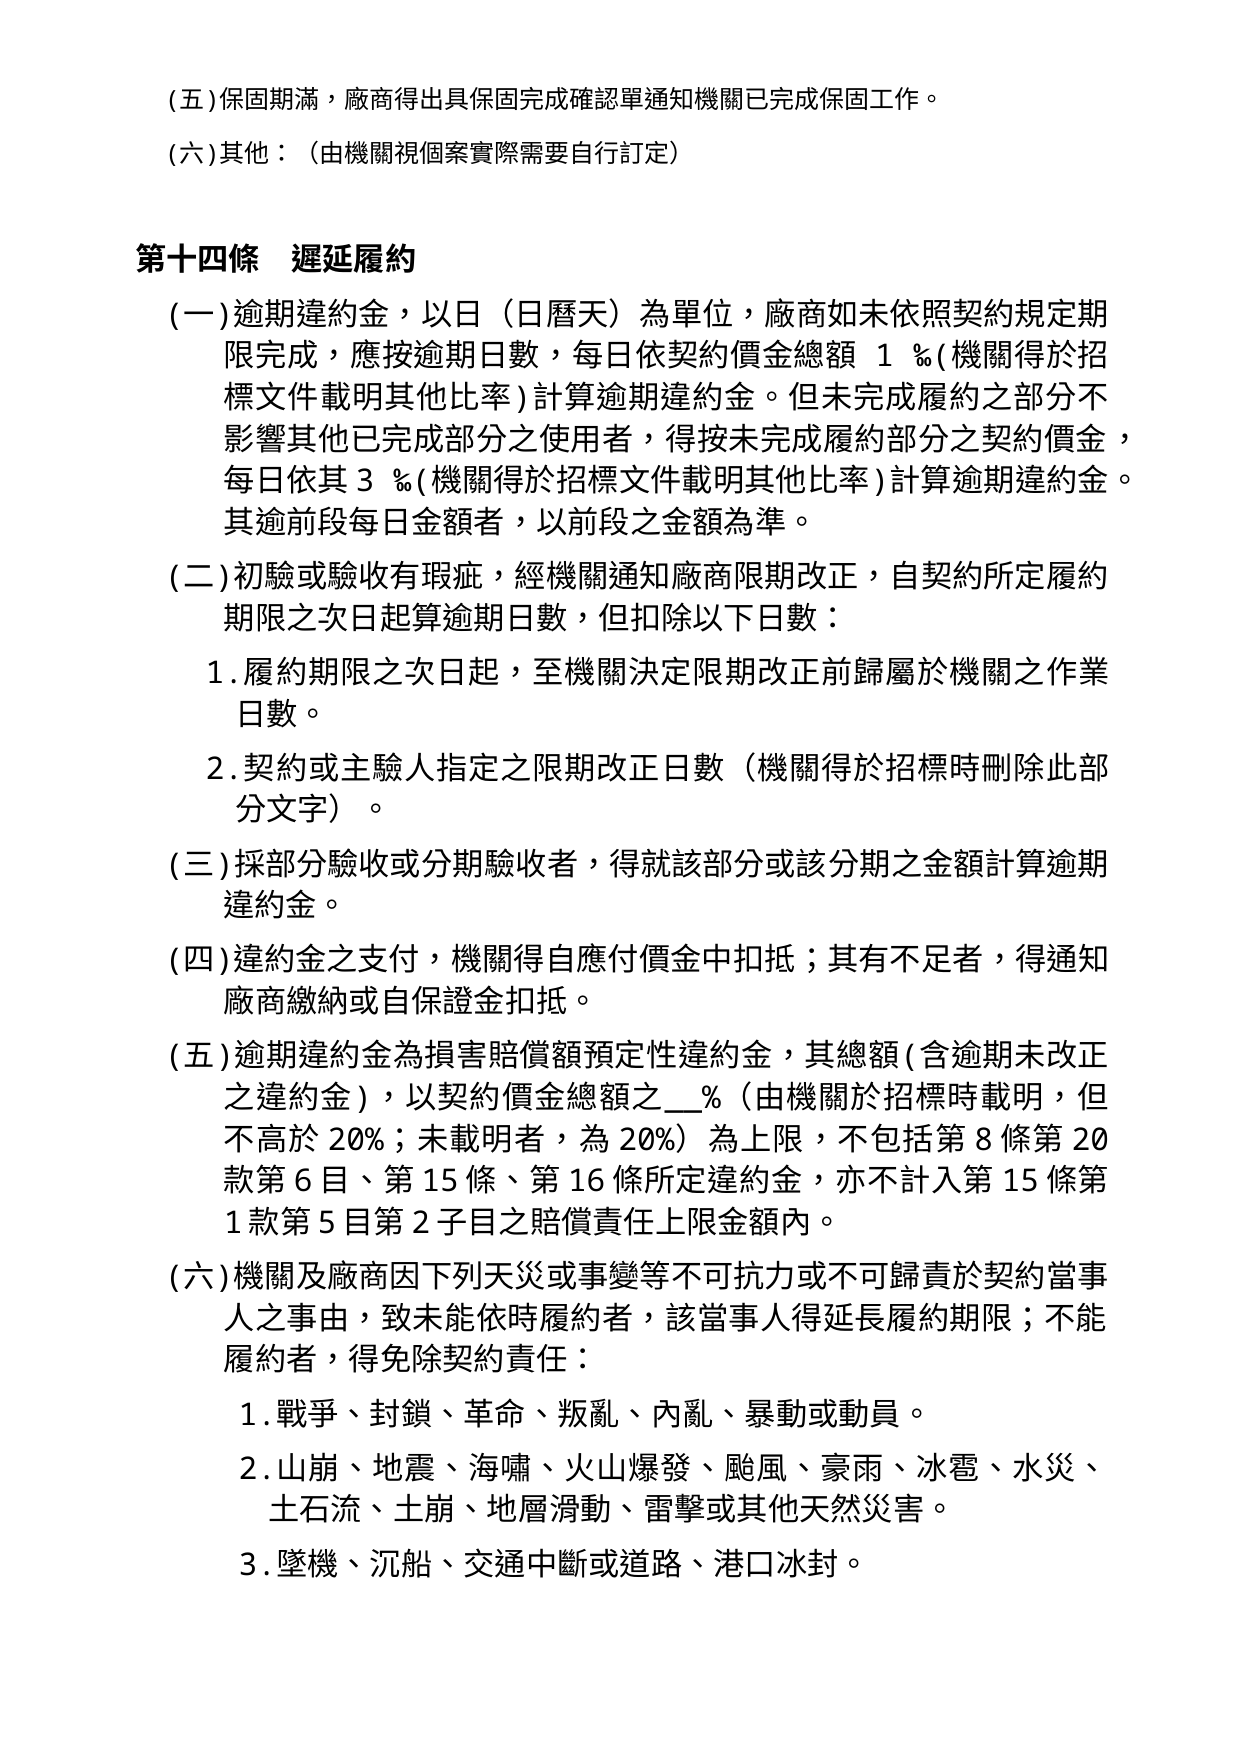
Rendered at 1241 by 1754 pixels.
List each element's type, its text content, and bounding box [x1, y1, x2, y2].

text 1.履約期限之次日起，至機關決定限期改正前歸屬於機關之作業日數。 [205, 650, 1109, 733]
text (五)保固期滿，廠商得出具保固完成確認單通知機關已完成保固工作。 [164, 75, 1109, 117]
text (三)採部分驗收或分期驗收者，得就該部分或該分期之金額計算逾期違約金。 [164, 842, 1109, 925]
text (四)違約金之支付，機關得自應付價金中扣抵；其有不足者，得通知廠商繳納或自保證金扣抵。 [164, 937, 1109, 1021]
text (一)逾期違約金，以日（日曆天）為單位，廠商如未依照契約規定期限完成，應按逾期日數，每日依契約價金總額 1 ‰(機關得於招標文件載明其他比率)計算逾期違約金。但未完成履約之部分不影響其他已完成部分之使用者，得按未完成履約部分之契約價金，每日依其3 ‰(機關得於招標文件載明其他比率)計算逾期違約金。其逾前段每日金額者，以前段之金額為準。 [164, 292, 1109, 542]
text (五)逾期違約金為損害賠償額預定性違約金，其總額(含逾期未改正之違約金)，以契約價金總額之__%（由機關於招標時載明，但不高於20%；未載明者，為20%）為上限，不包括第8條第20款第6目、第15條、第16條所定違約金，亦不計入第15條第1款第5目第2子目之賠償責任上限金額內。 [164, 1033, 1109, 1242]
text 第十四條 遲延履約 [135, 237, 1109, 279]
text 3.墜機、沉船、交通中斷或道路、港口冰封。 [238, 1542, 1109, 1583]
text (二)初驗或驗收有瑕疵，經機關通知廠商限期改正，自契約所定履約期限之次日起算逾期日數，但扣除以下日數： [164, 554, 1109, 637]
text 2.山崩、地震、海嘯、火山爆發、颱風、豪雨、冰雹、水災、土石流、土崩、地層滑動、雷擊或其他天然災害。 [238, 1446, 1109, 1529]
text 2.契約或主驗人指定之限期改正日數（機關得於招標時刪除此部分文字）。 [205, 746, 1109, 829]
text 1.戰爭、封鎖、革命、叛亂、內亂、暴動或動員。 [238, 1392, 1109, 1433]
text (六)其他：（由機關視個案實際需要自行訂定） [164, 129, 1109, 171]
text (六)機關及廠商因下列天災或事變等不可抗力或不可歸責於契約當事人之事由，致未能依時履約者，該當事人得延長履約期限；不能履約者，得免除契約責任： [164, 1254, 1109, 1379]
